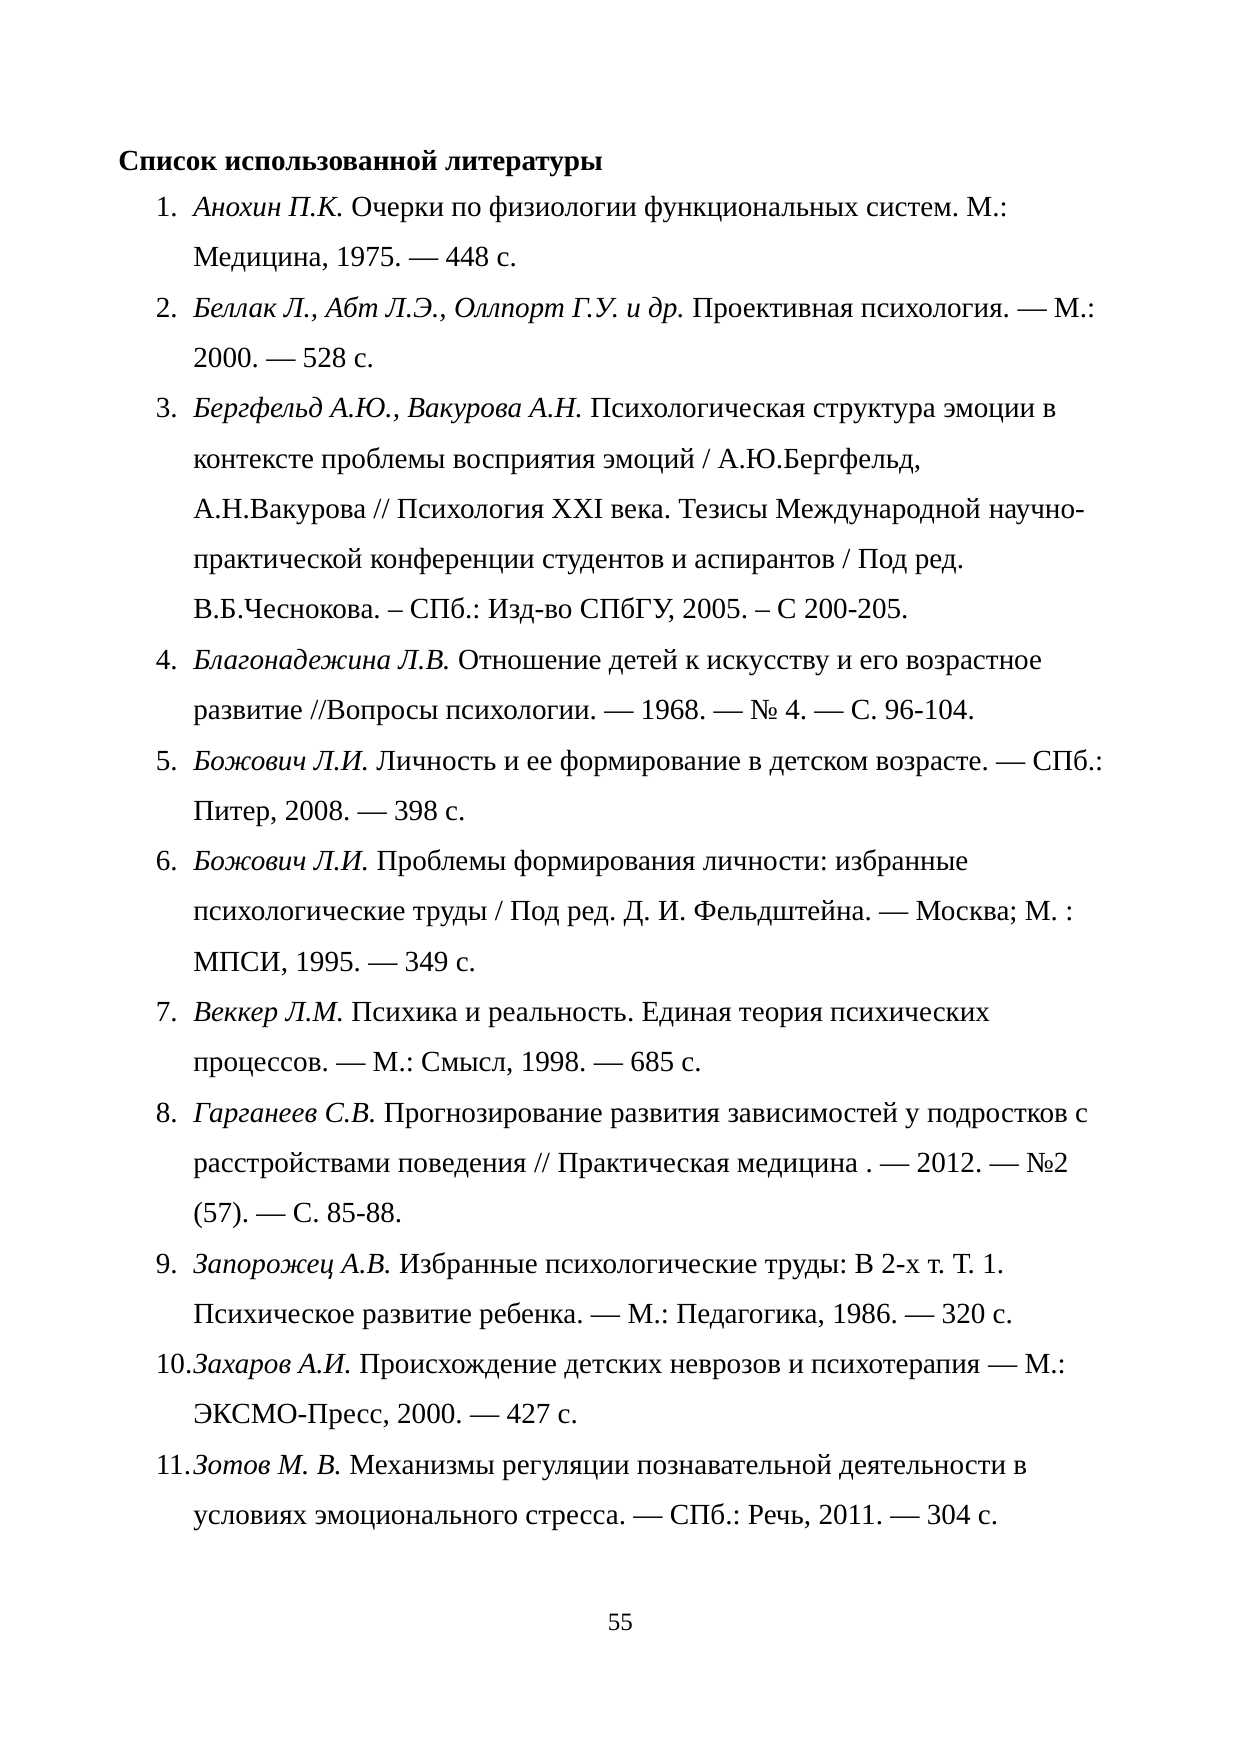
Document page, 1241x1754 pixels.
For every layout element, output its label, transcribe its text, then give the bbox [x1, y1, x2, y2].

subtitle Список использованной литературы [118, 143, 1122, 177]
list Божович Л.И. Личность и ее формирование в детском возрасте. — СПб.: Питер, 2008. — 398 с. [156, 743, 1122, 826]
list Бергфельд А.Ю., Вакурова А.Н. Психологическая структура эмоции в контексте проблемы восприятия эмоций / А.Ю.Бергфельд, А.Н.Вакурова // Психология XXI века. Тезисы Международной научно-практической конференции студентов и аспирантов / Под ред. В.Б.Чеснокова. – СПб.: Изд-во СПбГУ, 2005. – С 200-205. [156, 390, 1122, 625]
list Запорожец А.В. Избранные психологические труды: В 2-х т. Т. 1. Психическое развитие ребенка. — М.: Педагогика, 1986. — 320 с. [156, 1246, 1122, 1329]
list Веккер Л.М. Психика и реальность. Единая теория психических процессов. — М.: Смысл, 1998. — 685 с. [156, 994, 1122, 1078]
list Зотов М. В. Механизмы регуляции познавательной деятельности в условиях эмоционального стресса. — СПб.: Речь, 2011. — 304 с. [156, 1447, 1122, 1531]
list Беллак Л., Абт Л.Э., Оллпорт Г.У. и др. Проективная психология. — М.: 2000. — 528 с. [156, 290, 1122, 374]
list Божович Л.И. Проблемы формирования личности: избранные психологические труды / Под ред. Д. И. Фельдштейна. — Москва; М. : МПСИ, 1995. — 349 с. [156, 843, 1122, 977]
list Захаров А.И. Происхождение детских неврозов и психотерапия — М.: ЭКСМО-Пресс, 2000. — 427 с. [156, 1346, 1122, 1430]
list Анохин П.К. Очерки по физиологии функциональных систем. М.: Медицина, 1975. — 448 с. [156, 189, 1122, 273]
list Гарганеев С.В. Прогнозирование развития зависимостей у подростков с расстройствами поведения // Практическая медицина . — 2012. — №2 (57). — С. 85-88. [156, 1095, 1122, 1229]
list Благонадежина Л.В. Отношение детей к искусству и его возрастное развитие //Вопросы психологии. — 1968. — № 4. — С. 96-104. [156, 642, 1122, 726]
